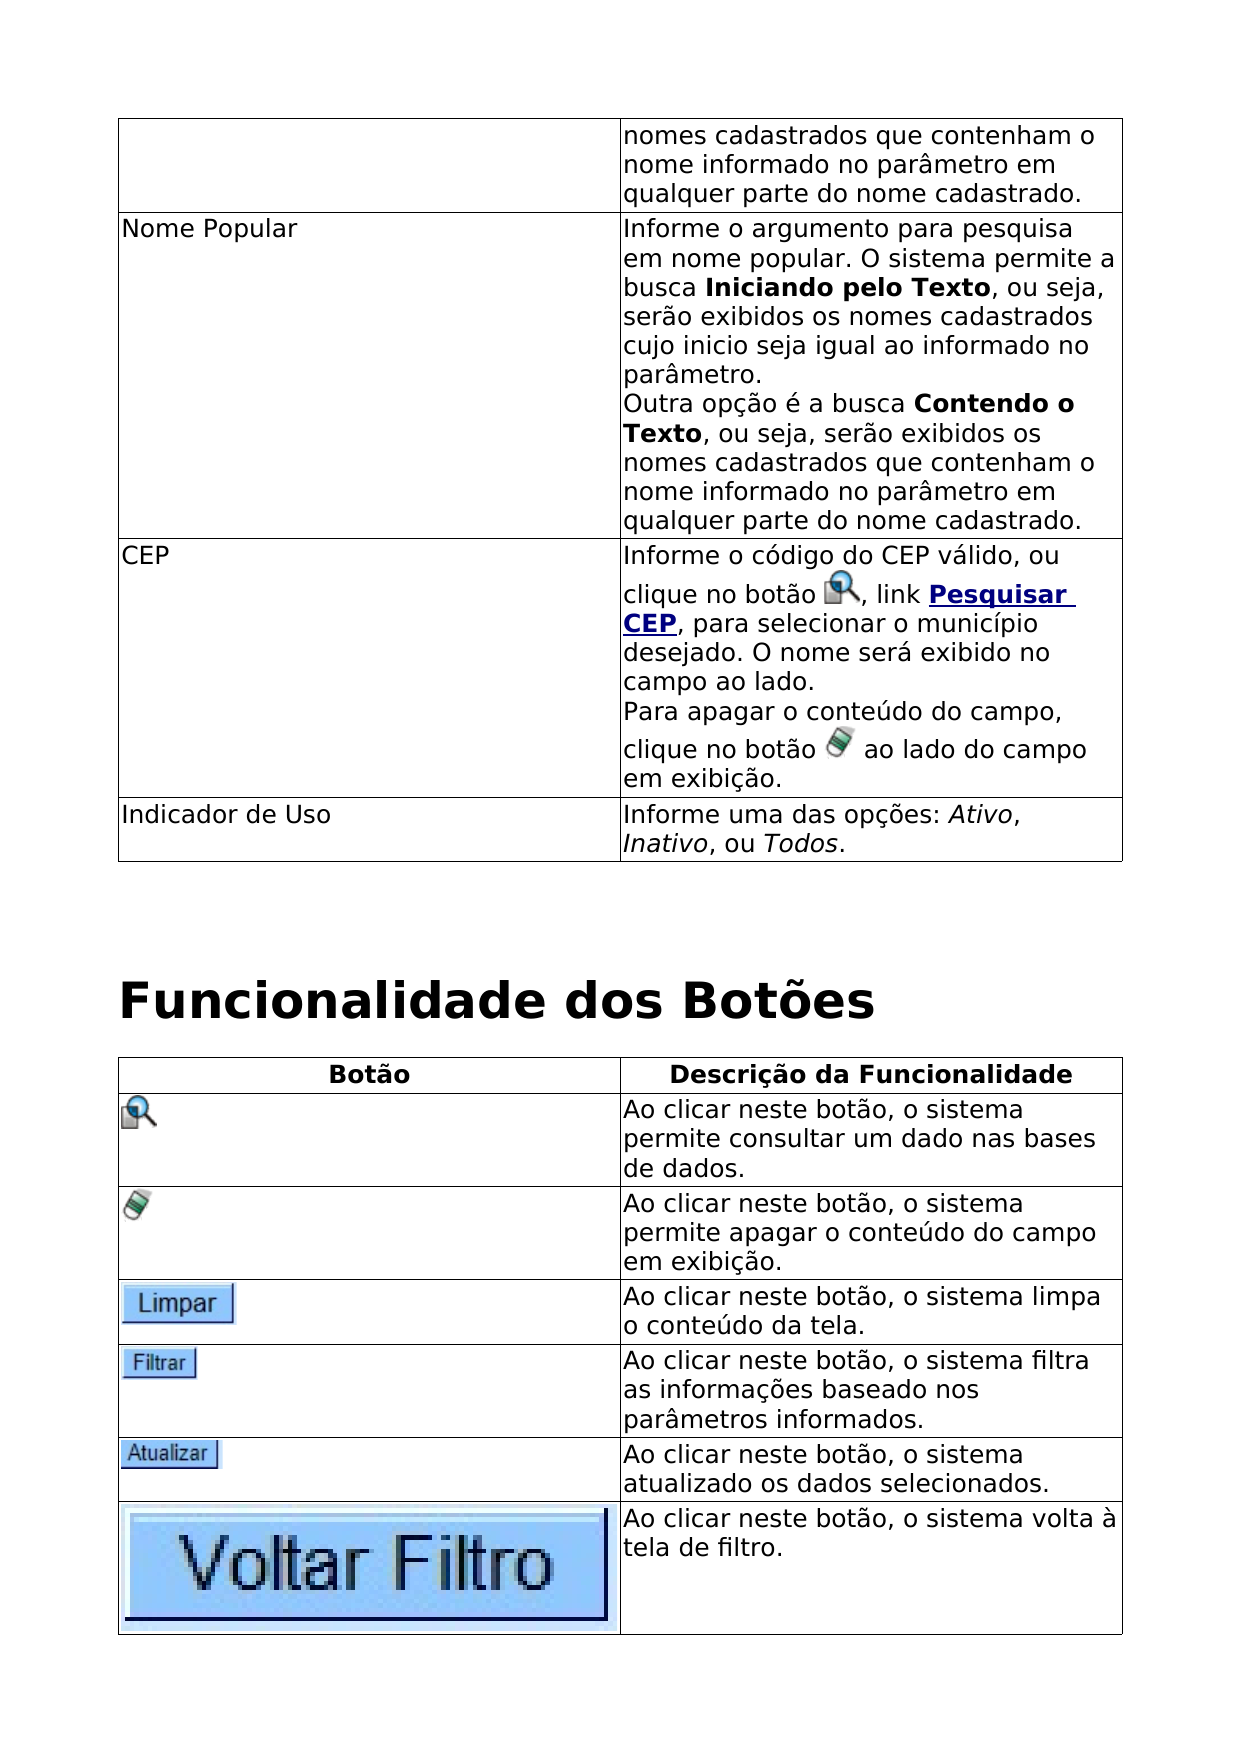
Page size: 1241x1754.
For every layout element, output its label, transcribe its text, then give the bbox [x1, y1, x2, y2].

table_cell nomes cadastrados que contenham o nome informado no parâmetro em qualquer parte do nome cadastrado. [621, 119, 1122, 212]
table_cell Informe o argumento para pesquisa em nome popular. O sistema permite a busca Iniciando pelo Texto, ou seja, serão exibidos os nomes cadastrados cujo inicio seja igual ao informado no parâmetro. Outra opção é a busca Contendo o Texto, ou seja, serão exibidos os nomes cadastrados que contenham o nome informado no parâmetro em qualquer parte do nome cadastrado. [621, 213, 1122, 538]
picture [121, 1282, 237, 1325]
table_cell Ao clicar neste botão, o sistema filtra as informações baseado nos parâmetros informados. [621, 1345, 1122, 1437]
table_cell [119, 1094, 620, 1186]
picture [121, 1504, 618, 1631]
table_header Descrição da Funcionalidade [621, 1058, 1122, 1092]
table_cell [119, 1187, 620, 1279]
picture [121, 1095, 157, 1129]
table_cell Informe uma das opções: Ativo, Inativo, ou Todos. [621, 798, 1122, 861]
table_cell Ao clicar neste botão, o sistema limpa o conteúdo da tela. [621, 1280, 1122, 1343]
picture [121, 1440, 223, 1469]
subtitle Funcionalidade dos Botões [118, 972, 1122, 1030]
table_cell [119, 1280, 620, 1343]
table_cell Ao clicar neste botão, o sistema atualizado os dados selecionados. [621, 1438, 1122, 1501]
picture [824, 570, 861, 604]
table_cell Nome Popular [119, 213, 620, 538]
picture [121, 1346, 198, 1380]
table_cell [119, 1345, 620, 1437]
table_cell [119, 119, 620, 212]
table_cell [119, 1438, 620, 1501]
table_cell Indicador de Uso [119, 798, 620, 861]
table_cell Ao clicar neste botão, o sistema permite consultar um dado nas bases de dados. [621, 1094, 1122, 1186]
picture [121, 1188, 153, 1222]
table_header Botão [119, 1058, 620, 1092]
table_cell Informe o código do CEP válido, ou clique no botão , link Pesquisar CEP, para selecionar o município desejado. O nome será exibido no campo ao lado. Para apagar o conteúdo do campo, clique no botão ao lado do campo em exibição. [621, 539, 1122, 797]
table_cell Ao clicar neste botão, o sistema permite apagar o conteúdo do campo em exibição. [621, 1187, 1122, 1279]
picture [824, 726, 856, 759]
table_cell Ao clicar neste botão, o sistema volta à tela de filtro. [621, 1502, 1122, 1633]
table_cell CEP [119, 539, 620, 797]
